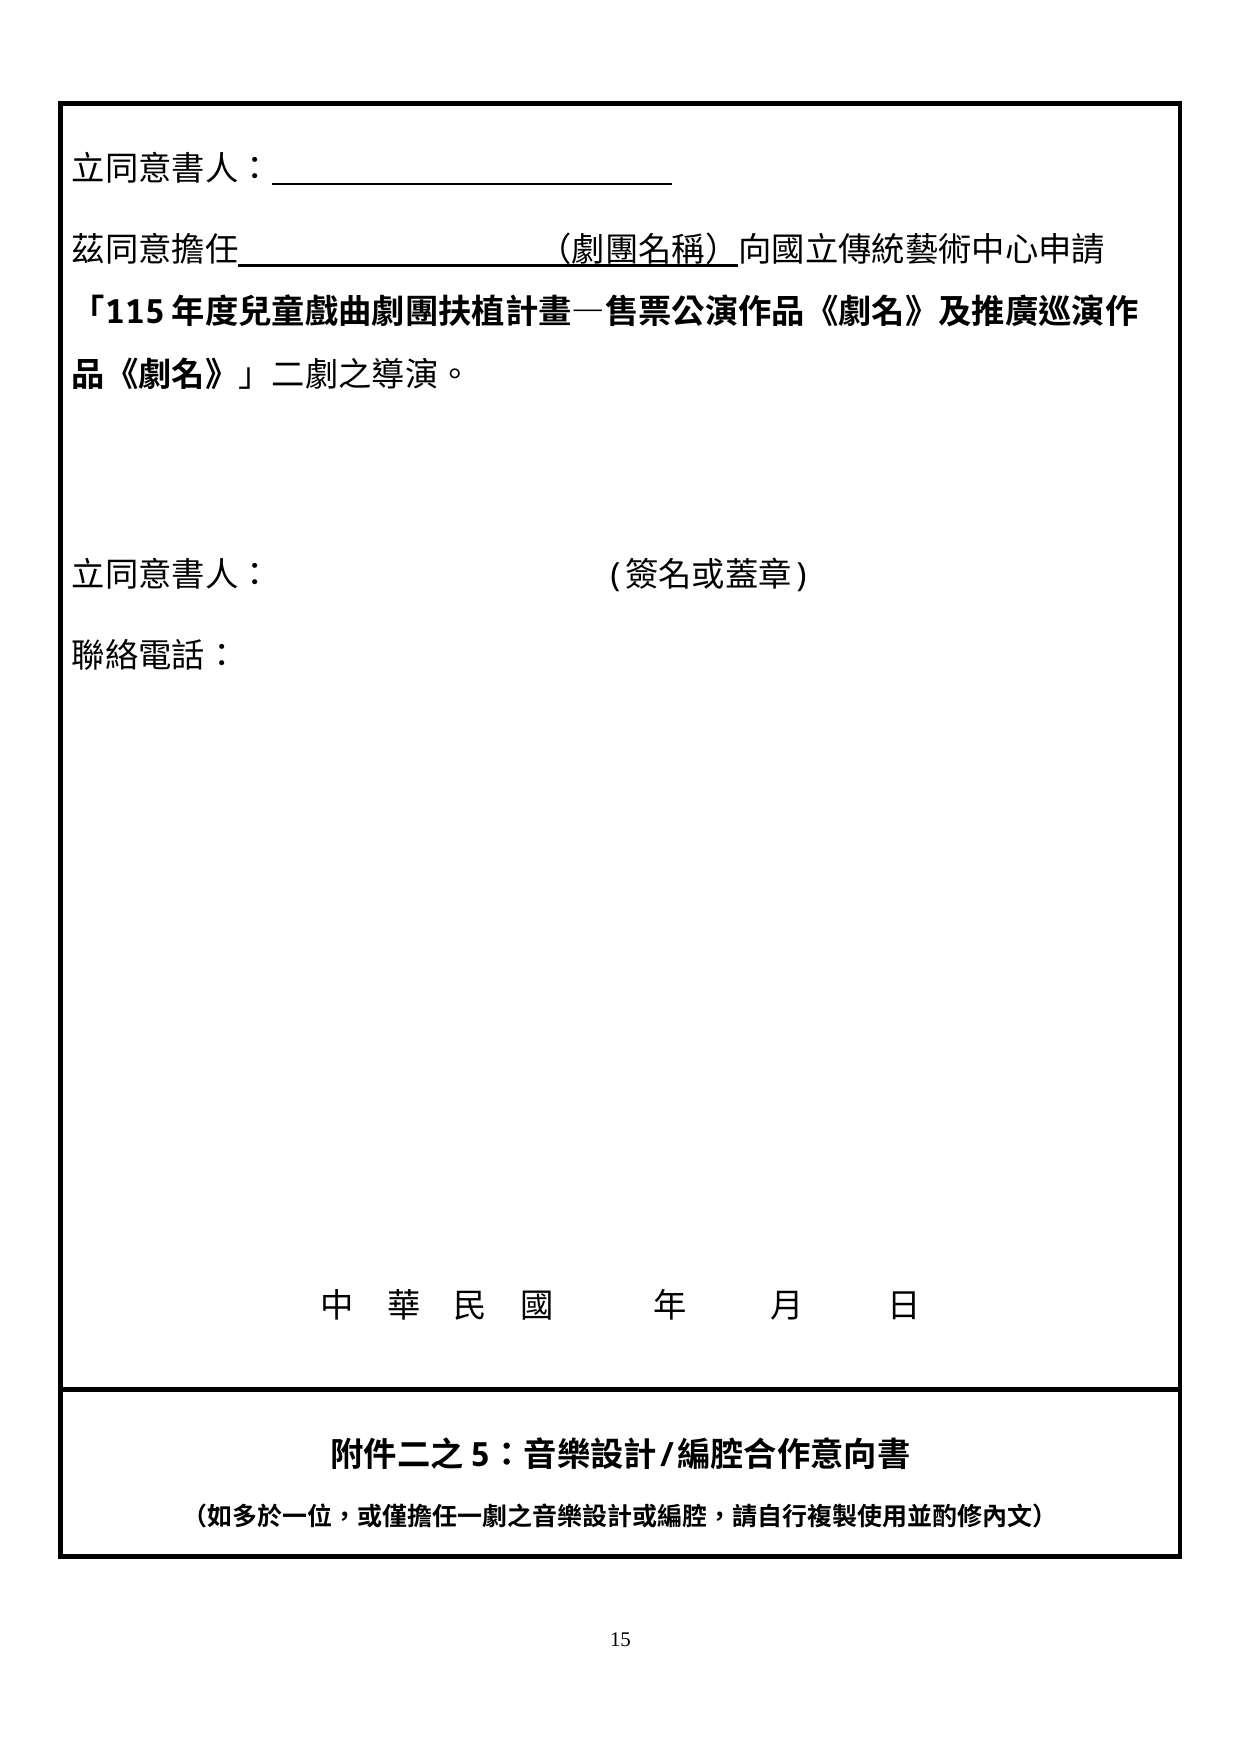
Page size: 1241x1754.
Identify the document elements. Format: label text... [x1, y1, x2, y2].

table_cell 立同意書人： 茲同意擔任 （劇團名稱）向國立傳統藝術中心申請「115年度兒童戲曲劇團扶植計畫—售票公演作品《劇名》及推廣巡演作品《劇名》」二劇之導演。 立同意書人： (簽名或蓋章) 聯絡電話： 中 華 民 國 年 月 日 [63, 106, 1178, 1387]
table_cell 附件二之5：音樂設計/編腔合作意向書 （如多於一位，或僅擔任一劇之音樂設計或編腔，請自行複製使用並酌修內文） [63, 1392, 1178, 1554]
